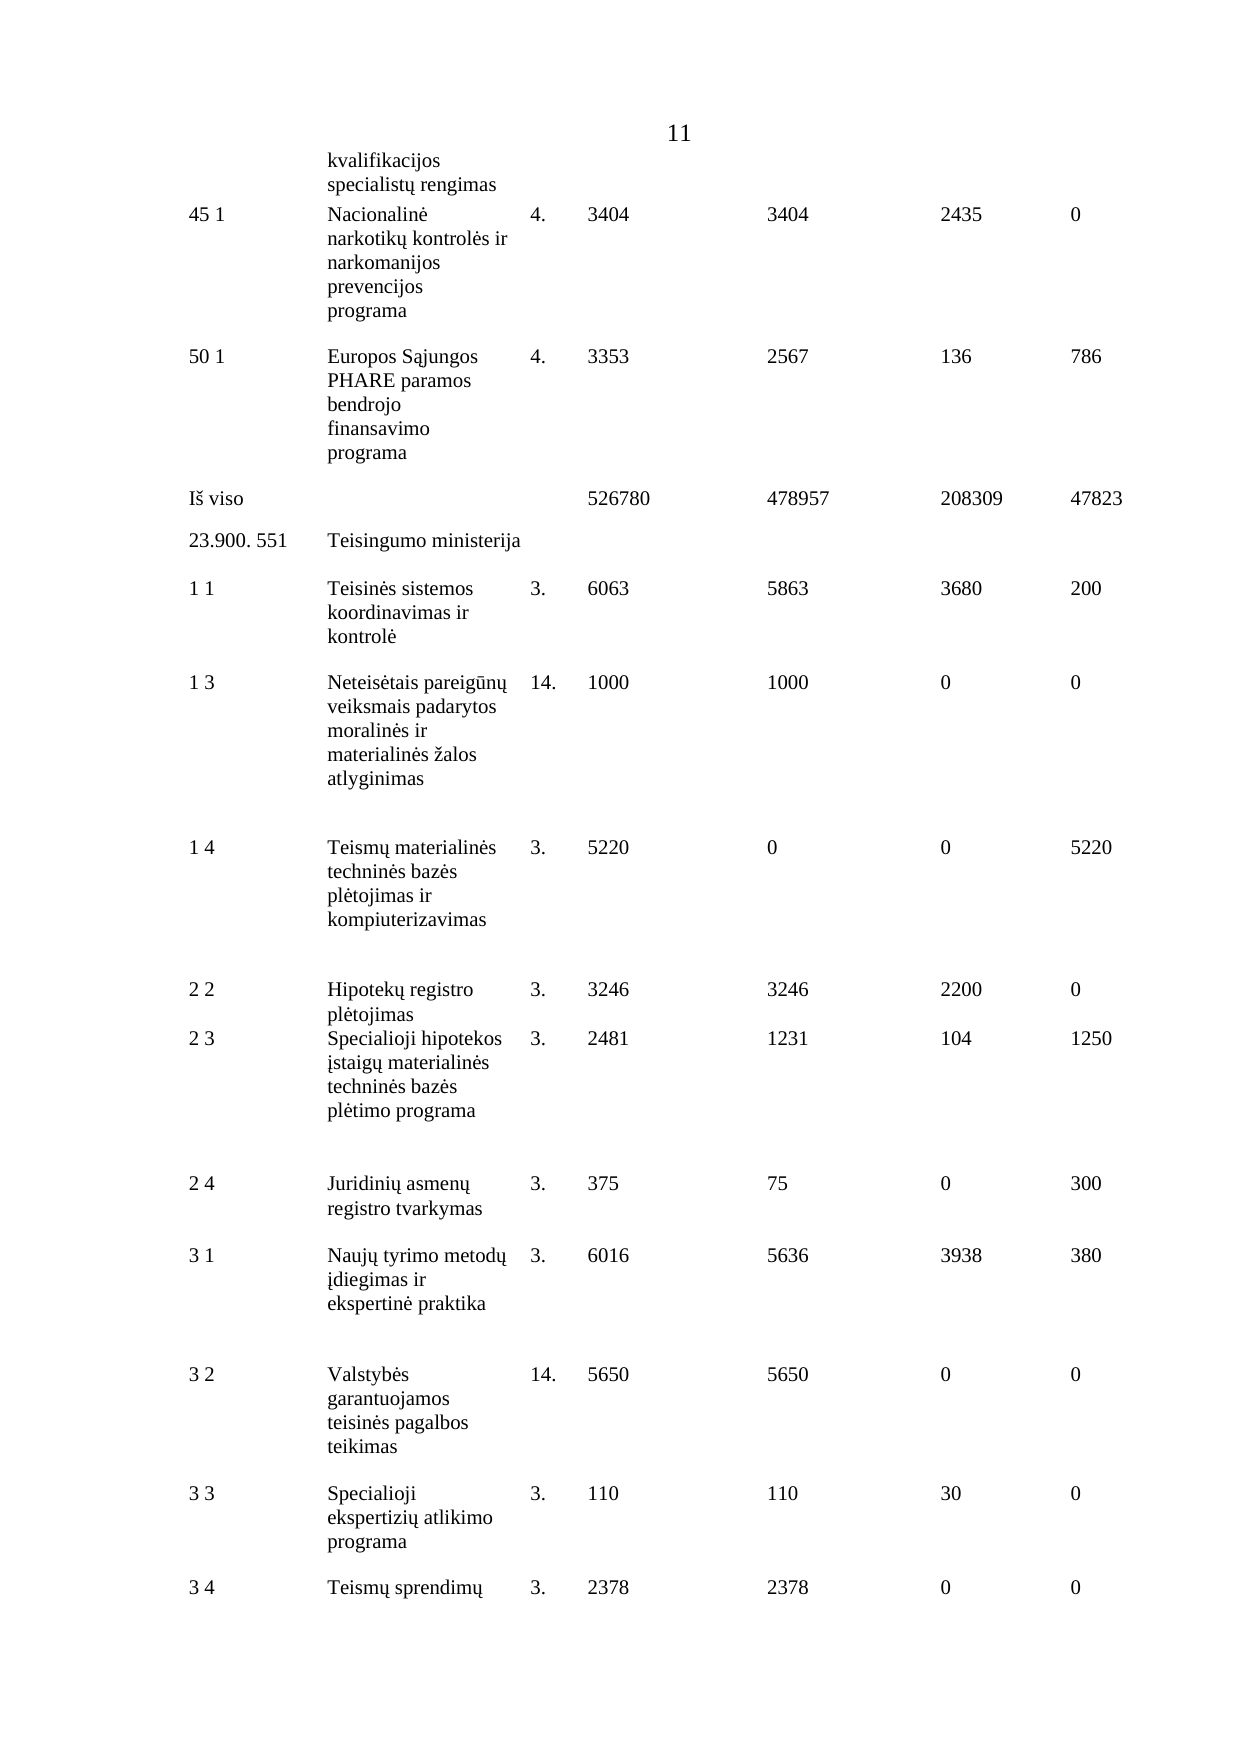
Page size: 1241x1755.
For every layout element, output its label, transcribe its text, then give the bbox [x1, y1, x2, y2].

table_cell [756, 148, 929, 202]
table_cell 3404 [756, 202, 929, 344]
table_cell Naujų tyrimo metodų įdiegimas ir ekspertinė praktika [316, 1243, 519, 1362]
table_cell 375 [576, 1171, 756, 1243]
table_cell 1231 [756, 1026, 929, 1171]
table_cell 1250 [1059, 1026, 1174, 1171]
table_cell 6016 [576, 1243, 756, 1362]
table_cell 30 [929, 1481, 1059, 1575]
table_cell 104 [929, 1026, 1059, 1171]
table_cell 0 [1059, 1575, 1174, 1606]
table_cell 5220 [576, 835, 756, 977]
table_cell 2 3 [177, 1026, 316, 1171]
table_cell [1175, 1362, 1181, 1481]
table_cell 300 [1059, 1171, 1174, 1243]
table_cell Teismų sprendimų [316, 1575, 519, 1606]
table_cell 1 1 [177, 576, 316, 670]
table_cell 1 4 [177, 835, 316, 977]
table_cell 3 2 [177, 1362, 316, 1481]
table_cell [1175, 148, 1181, 202]
table_cell 5650 [576, 1362, 756, 1481]
table_cell 0 [1059, 202, 1174, 344]
table_cell 0 [929, 1171, 1059, 1243]
table_cell [1175, 1171, 1181, 1243]
table_cell 5220 [1059, 835, 1174, 977]
table_cell 3 4 [177, 1575, 316, 1606]
table_cell 786 [1059, 344, 1174, 486]
table_cell 2567 [756, 344, 929, 486]
table_cell [929, 148, 1059, 202]
table_cell 3. [519, 835, 576, 977]
table_cell [1175, 1481, 1181, 1575]
table_cell 3. [519, 1481, 576, 1575]
table_cell [177, 148, 316, 202]
table_cell 0 [929, 670, 1059, 835]
table_cell Specialioji ekspertizių atlikimo programa [316, 1481, 519, 1575]
table_cell Iš viso [177, 486, 576, 528]
table_cell Teisinės sistemos koordinavimas ir kontrolė [316, 576, 519, 670]
table_cell 0 [1059, 1481, 1174, 1575]
table_cell 0 [1059, 670, 1174, 835]
table_cell 3 1 [177, 1243, 316, 1362]
table_cell 3. [519, 1171, 576, 1243]
table_cell 0 [1059, 978, 1174, 1026]
table_cell 3. [519, 1243, 576, 1362]
table_cell [576, 148, 756, 202]
table_cell 208309 [929, 486, 1059, 528]
table_cell [519, 148, 576, 202]
table_cell 2435 [929, 202, 1059, 344]
table_cell [1175, 344, 1181, 486]
table_cell Europos Sąjungos PHARE paramos bendrojo finansavimo programa [316, 344, 519, 486]
table_cell 3 3 [177, 1481, 316, 1575]
table_cell 23.900. 551 [177, 528, 316, 576]
table_cell 0 [929, 835, 1059, 977]
table_cell 3. [519, 1575, 576, 1606]
table_cell 5650 [756, 1362, 929, 1481]
table_cell 0 [929, 1575, 1059, 1606]
table_cell 6063 [576, 576, 756, 670]
table_cell 3680 [929, 576, 1059, 670]
table_cell 2200 [929, 978, 1059, 1026]
table_cell [1175, 576, 1181, 670]
table_cell 5636 [756, 1243, 929, 1362]
table_cell 526780 [576, 486, 756, 528]
table_cell 3. [519, 576, 576, 670]
table_cell 1000 [756, 670, 929, 835]
table_cell 75 [756, 1171, 929, 1243]
table_cell Specialioji hipotekos įstaigų materialinės techninės bazės plėtimo programa [316, 1026, 519, 1171]
table_cell 3938 [929, 1243, 1059, 1362]
table_cell 50 1 [177, 344, 316, 486]
table_cell 1 3 [177, 670, 316, 835]
table_cell 5863 [756, 576, 929, 670]
table_cell [1175, 486, 1181, 528]
table_cell 2 4 [177, 1171, 316, 1243]
table_cell 2481 [576, 1026, 756, 1171]
table_cell 478957 [756, 486, 929, 528]
table_cell 2 2 [177, 978, 316, 1026]
table_cell 0 [929, 1362, 1059, 1481]
table_cell 4. [519, 202, 576, 344]
table_cell [1175, 670, 1181, 835]
table_cell 380 [1059, 1243, 1174, 1362]
table_cell 3353 [576, 344, 756, 486]
table_cell 3246 [576, 978, 756, 1026]
table_cell 3. [519, 1026, 576, 1171]
table_cell [1175, 835, 1181, 977]
table_cell Teismų materialinės techninės bazės plėtojimas ir kompiuterizavimas [316, 835, 519, 977]
table_cell [1175, 202, 1181, 344]
table_cell 14. [519, 670, 576, 835]
table_cell [1175, 978, 1181, 1026]
table_cell 136 [929, 344, 1059, 486]
table_cell 1000 [576, 670, 756, 835]
table_cell 110 [756, 1481, 929, 1575]
table_cell 2378 [576, 1575, 756, 1606]
table_cell 45 1 [177, 202, 316, 344]
table_cell 3404 [576, 202, 756, 344]
table_cell kvalifikacijos specialistų rengimas [316, 148, 519, 202]
table_cell 4. [519, 344, 576, 486]
table_cell Neteisėtais pareigūnų veiksmais padarytos moralinės ir materialinės žalos atlyginimas [316, 670, 519, 835]
table_cell 0 [756, 835, 929, 977]
table_cell [1059, 148, 1174, 202]
table_cell [1175, 1243, 1181, 1362]
table_cell Juridinių asmenų registro tvarkymas [316, 1171, 519, 1243]
table_cell 3246 [756, 978, 929, 1026]
table_cell Hipotekų registro plėtojimas [316, 978, 519, 1026]
table_cell Valstybės garantuojamos teisinės pagalbos teikimas [316, 1362, 519, 1481]
table_cell Teisingumo ministerija [316, 528, 1174, 576]
table_cell 200 [1059, 576, 1174, 670]
table_cell Nacionalinė narkotikų kontrolės ir narkomanijos prevencijos programa [316, 202, 519, 344]
table_cell 47823 [1059, 486, 1174, 528]
table_cell 0 [1059, 1362, 1174, 1481]
table_cell [1175, 1575, 1181, 1606]
table_cell 3. [519, 978, 576, 1026]
table_cell 2378 [756, 1575, 929, 1606]
table_cell [1175, 1026, 1181, 1171]
table_cell [1175, 528, 1181, 576]
table_cell 110 [576, 1481, 756, 1575]
table_cell 14. [519, 1362, 576, 1481]
